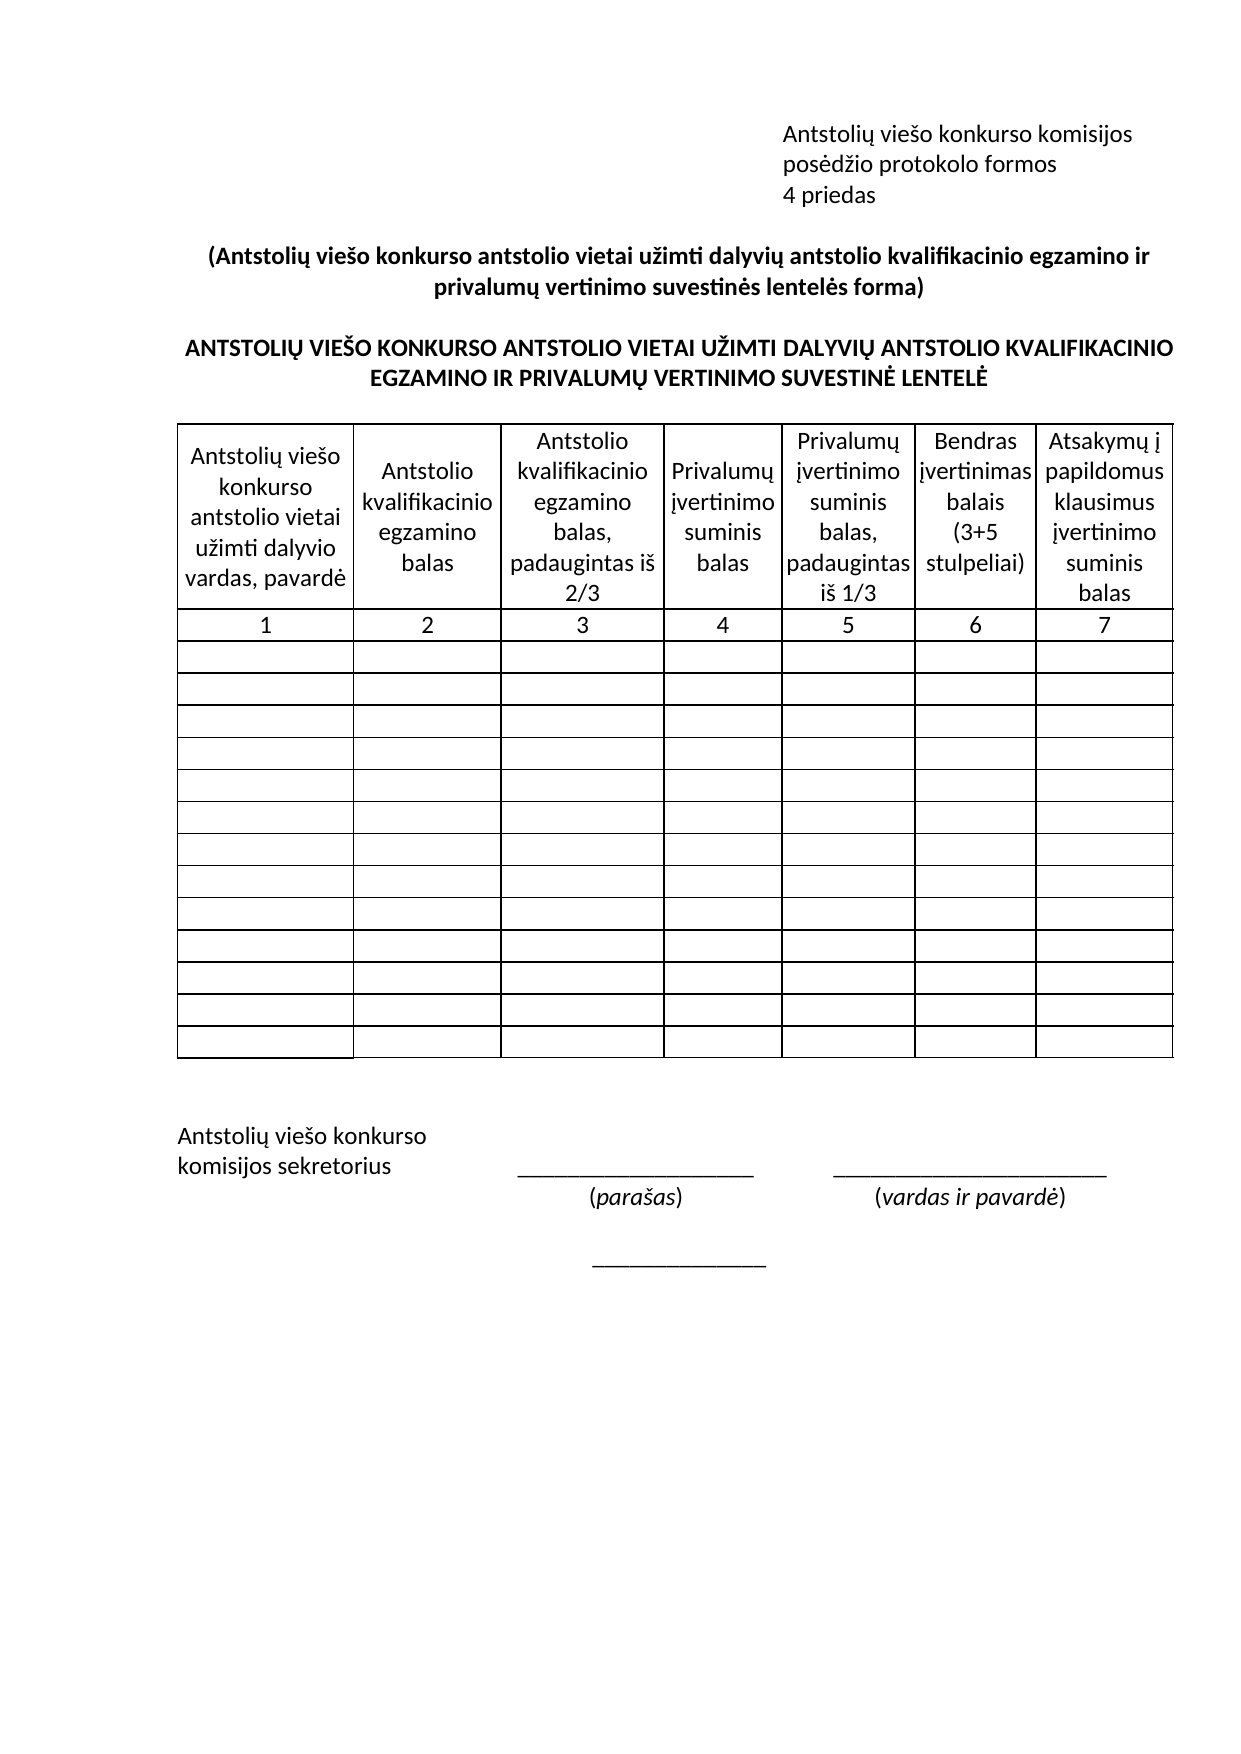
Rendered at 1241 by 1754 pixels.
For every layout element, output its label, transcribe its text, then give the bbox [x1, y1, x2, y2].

table_cell 7 [1168, 610, 1172, 640]
table_header ___________________ (parašas) [512, 1120, 760, 1211]
table_cell [1168, 802, 1172, 833]
table_cell [354, 1027, 358, 1057]
table_header Antstolių viešo konkurso antstolio vietai užimti dalyvio vardas, pavardė [178, 425, 353, 608]
table_cell [349, 738, 353, 768]
table_cell [659, 802, 663, 833]
table_cell 2 [354, 610, 358, 640]
table_cell [1168, 1027, 1172, 1057]
table_cell [354, 642, 358, 672]
table_cell [354, 963, 358, 993]
table_cell [659, 642, 663, 672]
table_cell [349, 995, 353, 1025]
table_cell [659, 674, 663, 704]
table_cell [349, 770, 353, 801]
table_cell [659, 834, 663, 865]
table_cell [1168, 898, 1172, 929]
table_cell [659, 738, 663, 768]
table_cell [659, 866, 663, 897]
table_cell [659, 898, 663, 929]
table_header Privalumų įvertinimo suminis balas [665, 425, 781, 608]
table_cell [349, 674, 353, 704]
table_cell [349, 898, 353, 929]
table_cell [659, 770, 663, 801]
text posėdžio protokolo formos [783, 149, 1181, 179]
table_cell [1168, 674, 1172, 704]
table_cell [659, 706, 663, 736]
table_cell [349, 1027, 353, 1057]
table_cell 1 [349, 610, 353, 640]
table_cell [349, 931, 353, 961]
table_cell [349, 642, 353, 672]
table_cell [349, 802, 353, 833]
table_cell [1168, 963, 1172, 993]
text ______________ [177, 1240, 1181, 1271]
table_header ______________________ (vardas ir pavardė) [760, 1120, 1180, 1211]
table_cell [354, 706, 358, 736]
table_cell [1168, 706, 1172, 736]
table_cell [349, 963, 353, 993]
table_cell [349, 706, 353, 736]
table_cell [1168, 770, 1172, 801]
table_cell [659, 1027, 663, 1057]
text Antstolių viešo konkurso komisijos [783, 118, 1181, 149]
table_header Antstolių viešo konkurso komisijos sekretorius [177, 1120, 512, 1211]
table_cell [354, 802, 358, 833]
table_cell [659, 995, 663, 1025]
table_cell [349, 834, 353, 865]
table_cell [659, 963, 663, 993]
table_cell [659, 931, 663, 961]
table_cell [354, 931, 358, 961]
table_cell 3 [659, 610, 663, 640]
text ANTSTOLIŲ VIEŠO KONKURSO ANTSTOLIO VIETAI UŽIMTI DALYVIŲ antstolio kvalifikacinio EGZAMINO IR PRIVALUMŲ VERTINIMO SUVESTINĖ LENTELĖ [177, 332, 1181, 393]
table_cell [354, 834, 358, 865]
text (Antstolių viešo konkurso antstolio vietai užimti dalyvių antstolio kvalifikacinio egzamino ir privalumų vertinimo suvestinės lentelės forma) [177, 240, 1181, 301]
table_header Antstolio kvalifikacinio egzamino balas [354, 425, 500, 608]
table_cell [354, 866, 358, 897]
table_cell [354, 770, 358, 801]
table_cell [1168, 834, 1172, 865]
text 4 priedas [783, 179, 1181, 210]
table_cell [354, 898, 358, 929]
table_cell [1168, 866, 1172, 897]
table_cell [354, 674, 358, 704]
table_cell [354, 738, 358, 768]
table_cell [1168, 738, 1172, 768]
table_cell [1168, 995, 1172, 1025]
table_cell [1168, 931, 1172, 961]
table_cell [354, 995, 358, 1025]
table_cell [349, 866, 353, 897]
table_cell [1168, 642, 1172, 672]
